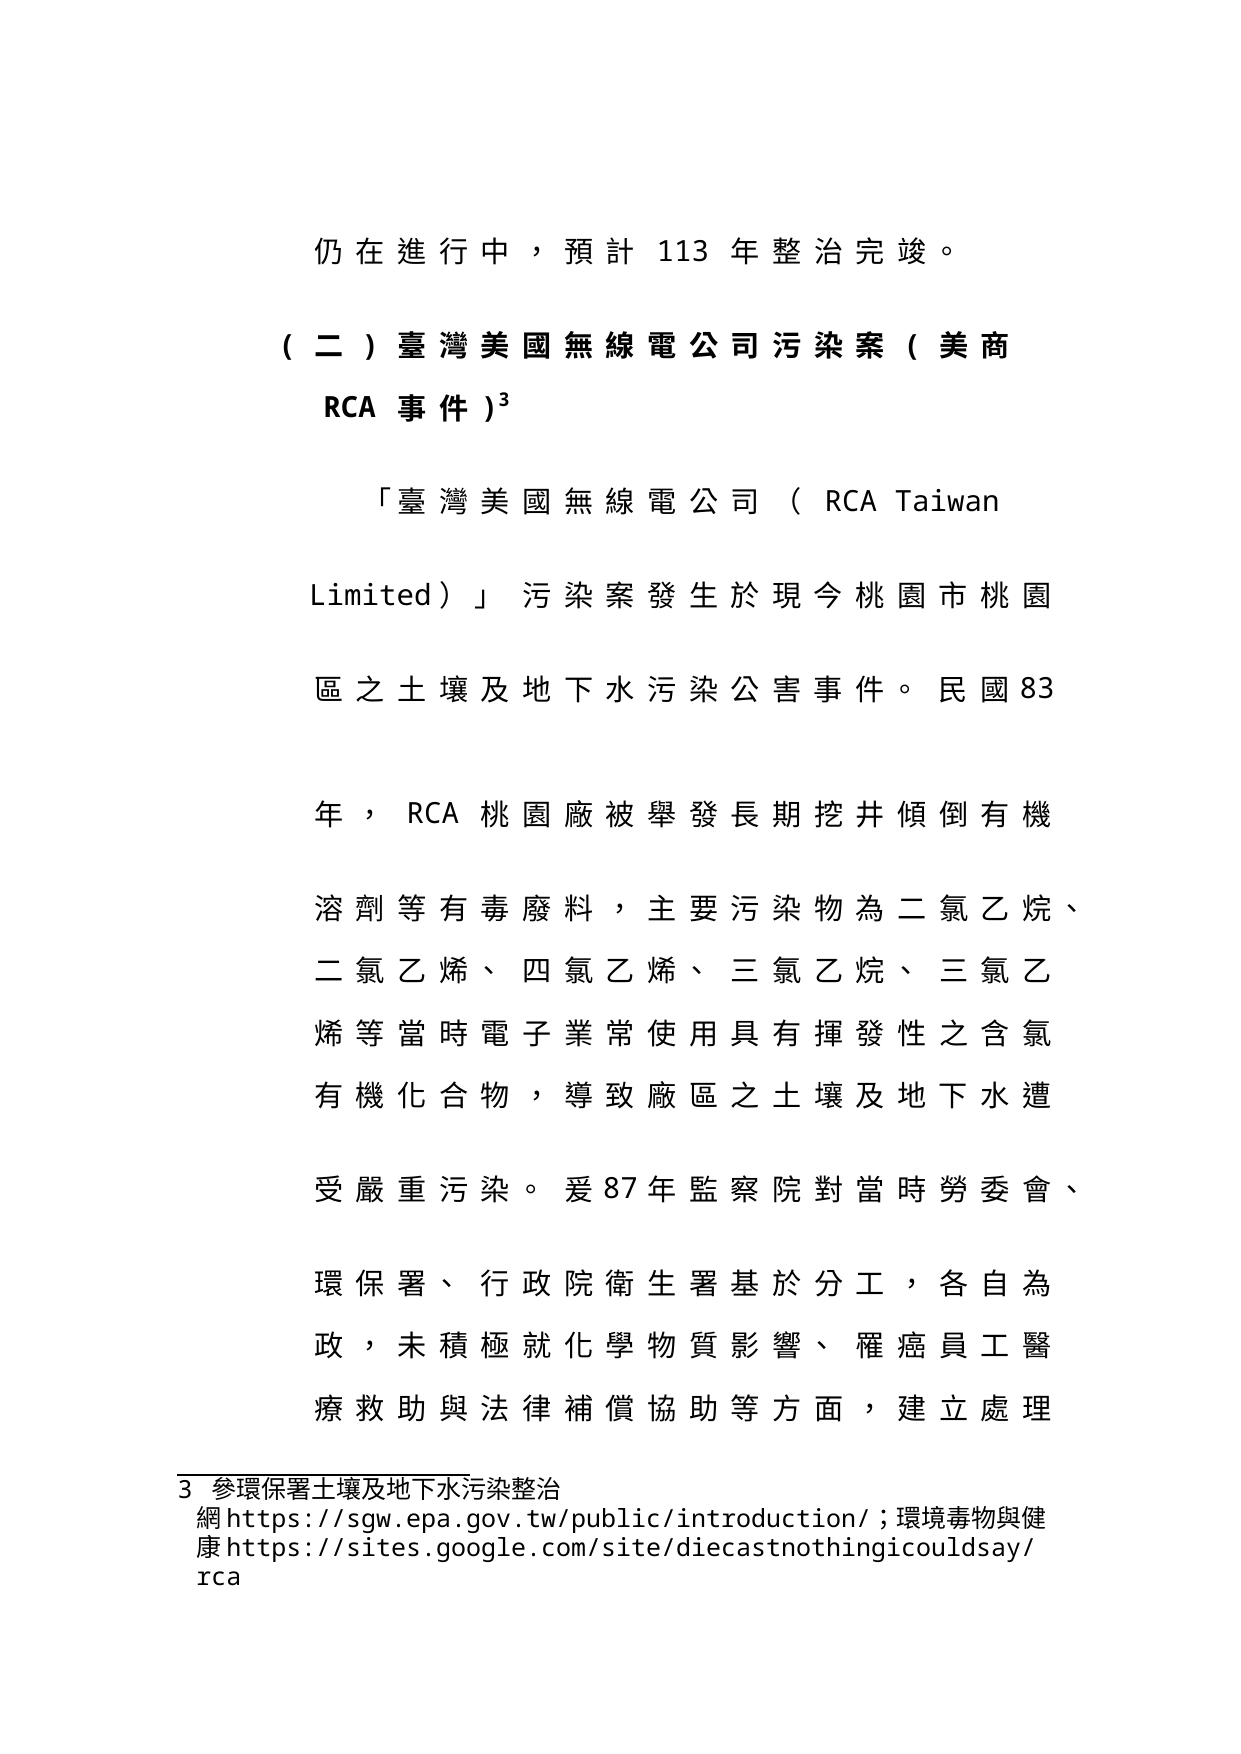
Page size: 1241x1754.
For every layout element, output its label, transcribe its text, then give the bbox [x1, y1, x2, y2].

text 參環保署土壤及地下水污染整治網https://sgw.epa.gov.tw/public/introduction/；環境毒物與健康https://sites.google.com/site/diecastnothingicouldsay/rca [177, 1475, 1063, 1592]
text (二)臺灣美國無線電公司污染案(美商RCA事件) [242, 302, 1058, 427]
text 94年行政院基於人道關懷，補償中石化安順廠受害居民5年13億元，罹病居民亦對國家提出賠償，經纏訟10餘年之求償案，台南地院於109年11月宣判判賠1,437萬5千元予39名受害者，訴訟期間已有多名求償者過世。本案臺南市政府於92年成立專案工作小組推動污染整治及健康照護工作，該場址公告污染面積37.1公頃(約883個籃球場或45個足球場)，截至108年底累計完成整治面積為14.8公頃，約占總面積40%，該案歷時30餘年整治，迄今仍在進行中，預計113年整治完竣。 [271, 177, 1058, 302]
text 「臺灣美國無線電公司（RCA Taiwan Limited）」污染案發生於現今桃園市桃園區之土壤及地下水污染公害事件。民國83年，RCA桃園廠被舉發長期挖井傾倒有機溶劑等有毒廢料，主要污染物為二氯乙烷、二氯乙烯、四氯乙烯、三氯乙烷、三氯乙烯等當時電子業常使用具有揮發性之含氯有機化合物，導致廠區之土壤及地下水遭受嚴重污染。爰87年監察院對當時勞委會、環保署、行政院衛生署基於分工，各自為政，未積極就化學物質影響、罹癌員工醫療救助與法律補償協助等方面，建立處理與補償機制，確有不當，故提出糾正案。 [271, 427, 1058, 1427]
